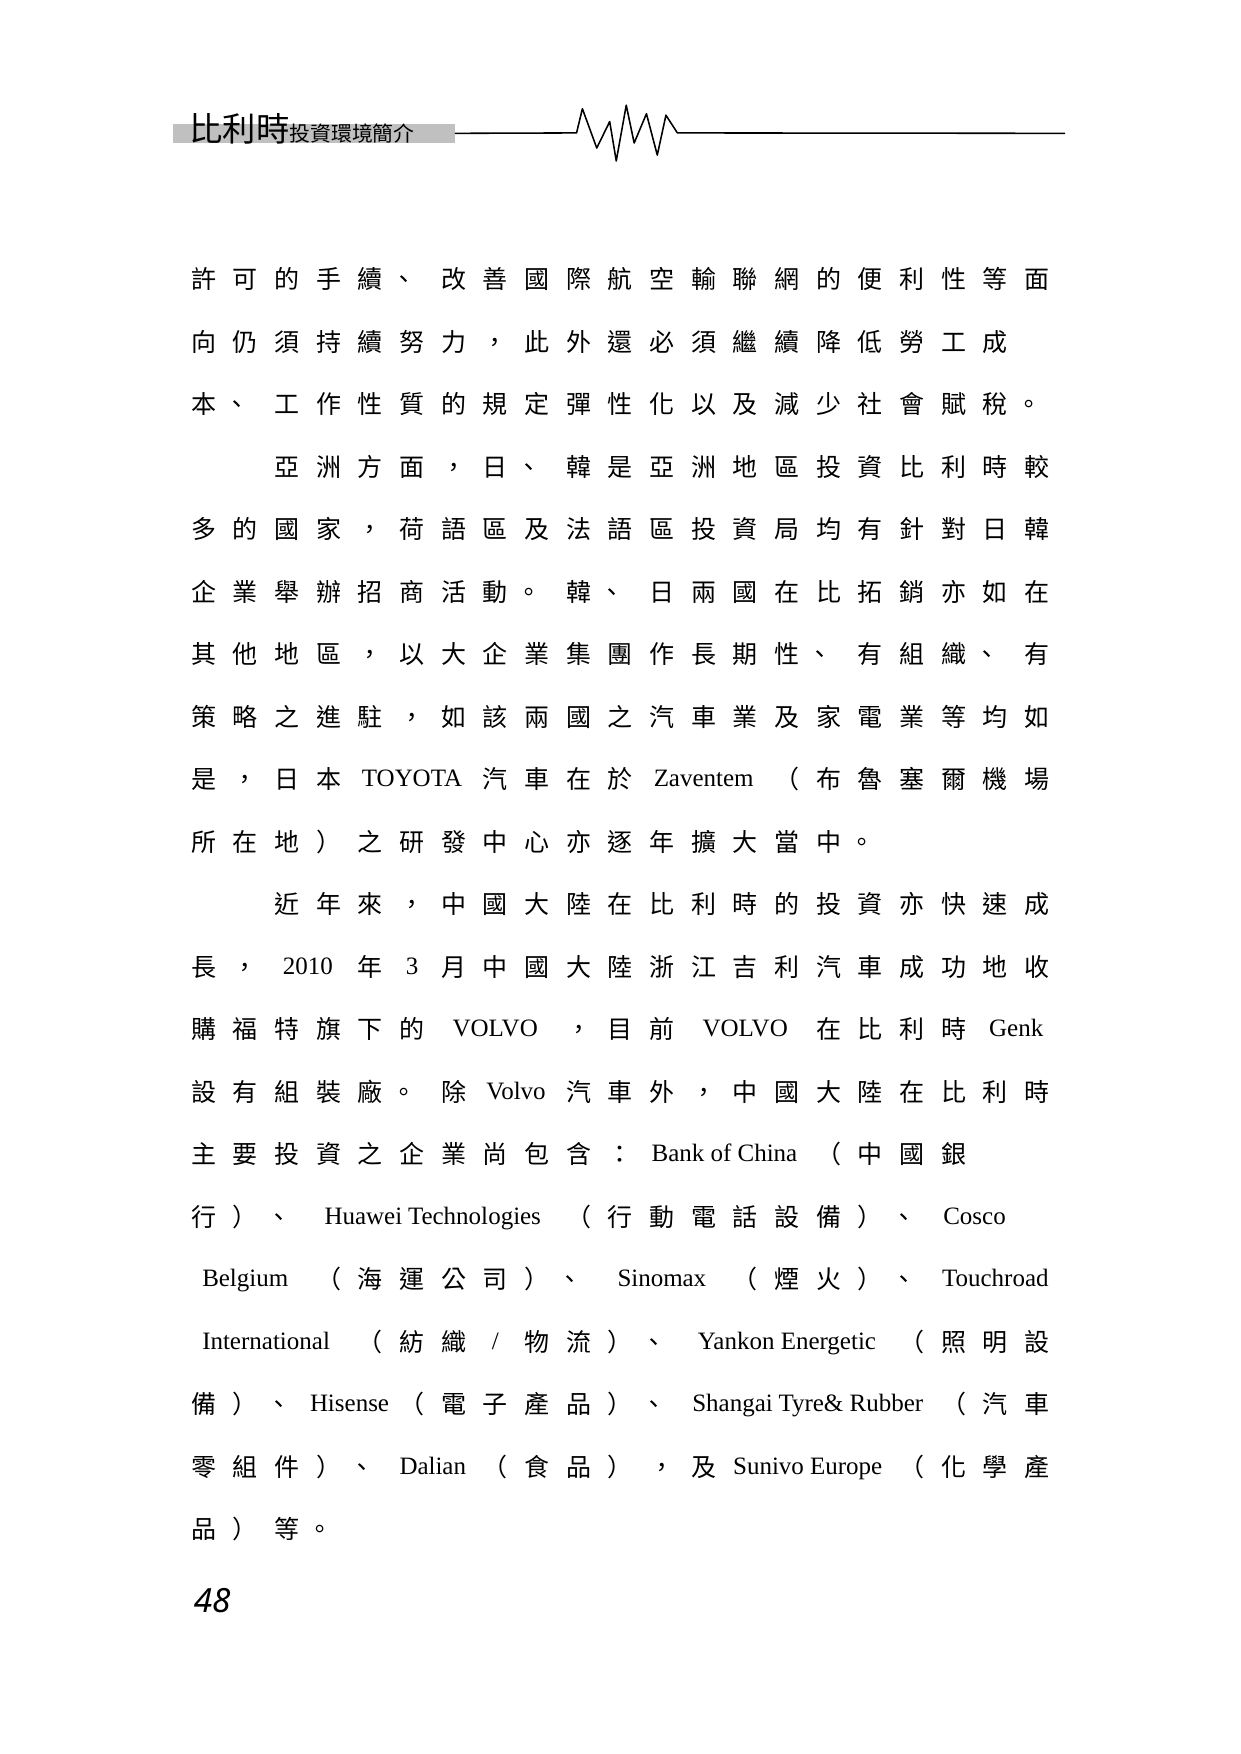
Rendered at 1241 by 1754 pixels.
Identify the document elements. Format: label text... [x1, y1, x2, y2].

text 亞洲方面，日、韓是亞洲地區投資比利時較多的國家，荷語區及法語區投資局均有針對日韓企業舉辦招商活動。韓、日兩國在比拓銷亦如在其他地區，以大企業集團作長期性、有組織、有策略之進駐，如該兩國之汽車業及家電業等均如是，日本TOYOTA汽車在於Zaventem（布魯塞爾機場所在地）之研發中心亦逐年擴大當中。 [183, 424, 1058, 861]
text 許可的手續、改善國際航空輸聯網的便利性等面向仍須持續努力，此外還必須繼續降低勞工成本、工作性質的規定彈性化以及減少社會賦稅。 [183, 236, 1058, 424]
text 近年來，中國大陸在比利時的投資亦快速成長，2010年3月中國大陸浙江吉利汽車成功地收購福特旗下的VOLVO，目前VOLVO在比利時Genk設有組裝廠。除Volvo汽車外，中國大陸在比利時主要投資之企業尚包含：Bank of China（中國銀行）、Huawei Technologies（行動電話設備）、Cosco Belgium（海運公司）、Sinomax（煙火）、Touchroad International（紡織/物流）、Yankon Energetic（照明設備）、Hisense（電子產品）、Shangai Tyre& Rubber（汽車零組件）、Dalian（食品），及Sunivo Europe（化學產品）等。 [183, 861, 1058, 1549]
